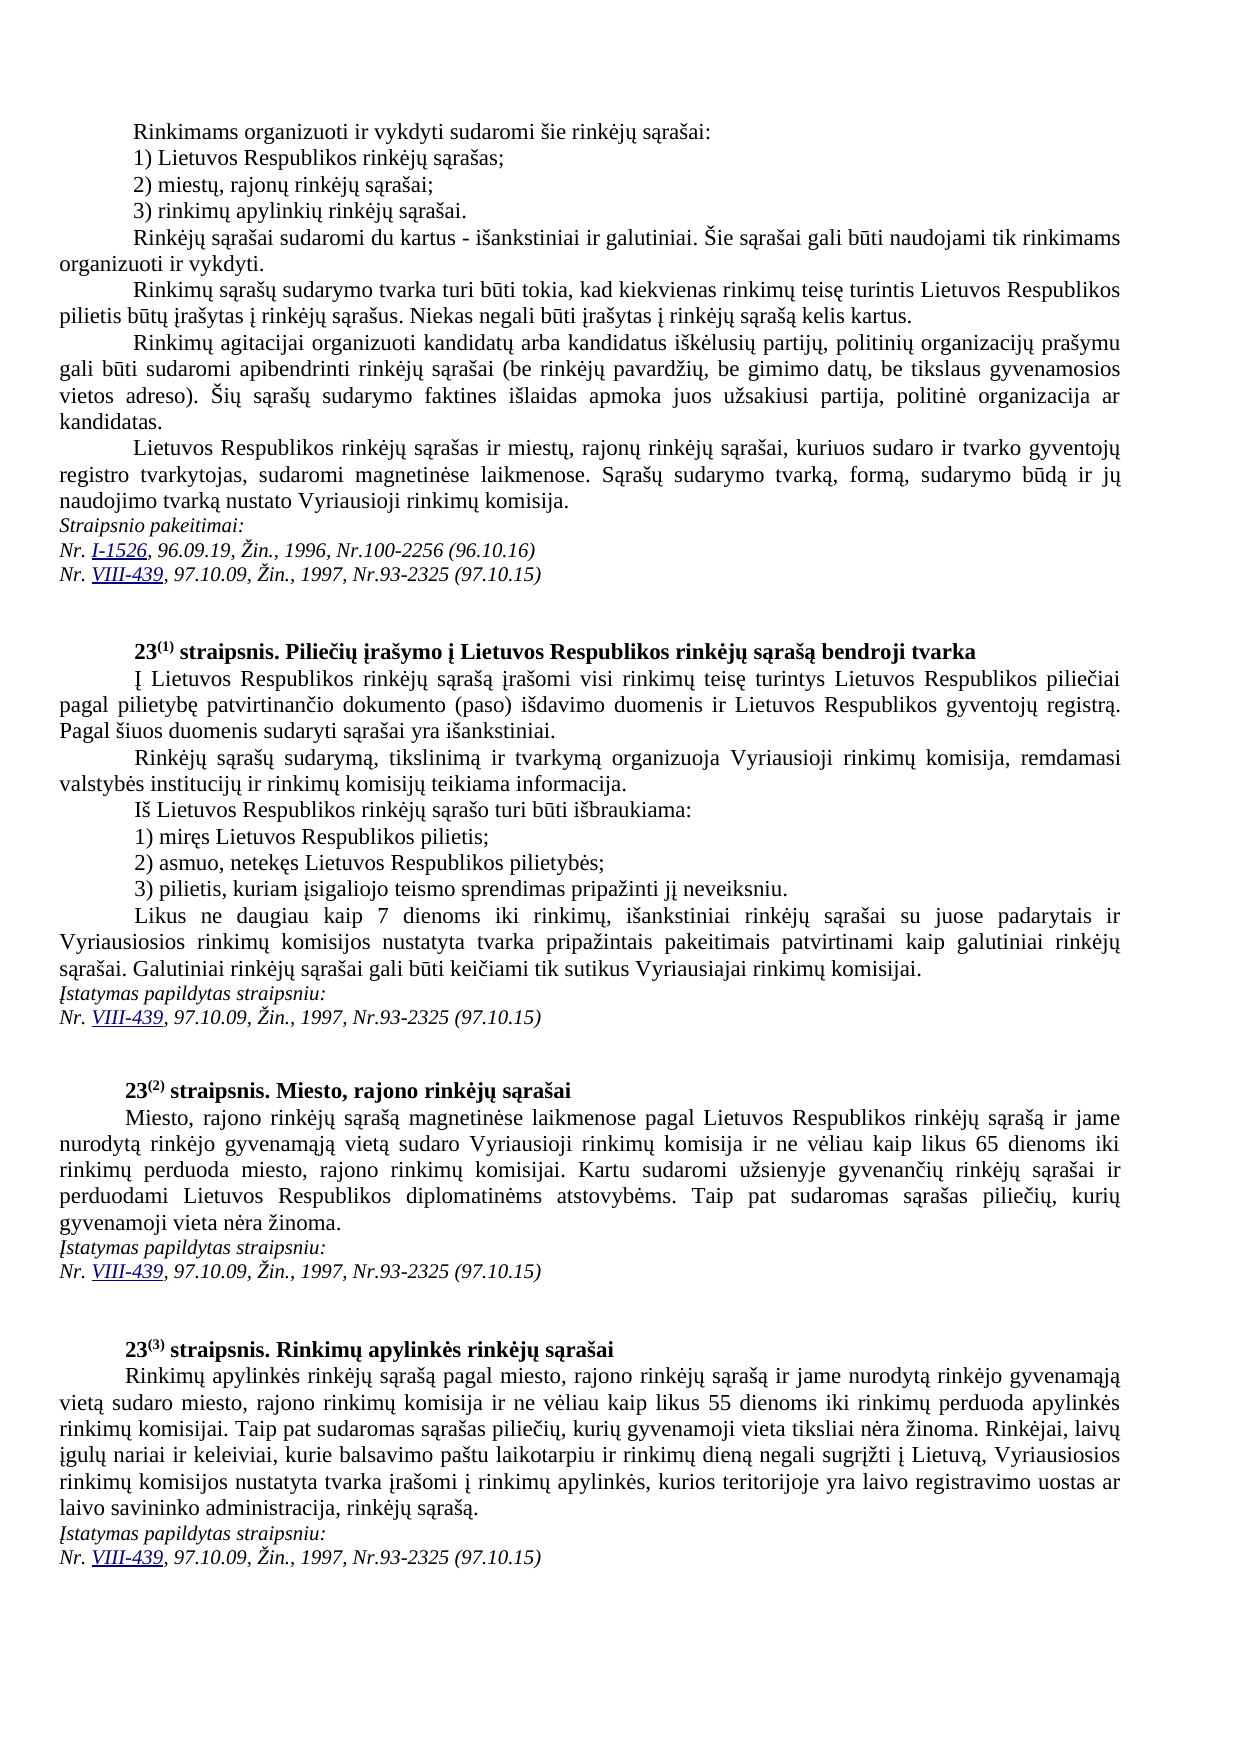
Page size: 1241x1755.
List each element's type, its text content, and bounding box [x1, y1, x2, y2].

text Nr. VIII-439, 97.10.09, Žin., 1997, Nr.93-2325 (97.10.15) [59, 1259, 1122, 1283]
text Lietuvos Respublikos rinkėjų sąrašas ir miestų, rajonų rinkėjų sąrašai, kuriuos sudaro ir tvarko gyventojų registro tvarkytojas, sudaromi magnetinėse laikmenose. Sąrašų sudarymo tvarką, formą, sudarymo būdą ir jų naudojimo tvarką nustato Vyriausioji rinkimų komisija. [59, 434, 1122, 513]
text Nr. VIII-439, 97.10.09, Žin., 1997, Nr.93-2325 (97.10.15) [59, 1005, 1122, 1029]
text Rinkimų agitacijai organizuoti kandidatų arba kandidatus iškėlusių partijų, politinių organizacijų prašymu gali būti sudaromi apibendrinti rinkėjų sąrašai (be rinkėjų pavardžių, be gimimo datų, be tikslaus gyvenamosios vietos adreso). Šių sąrašų sudarymo faktines išlaidas apmoka juos užsakiusi partija, politinė organizacija ar kandidatas. [59, 329, 1122, 434]
text 3) rinkimų apylinkių rinkėjų sąrašai. [59, 197, 1122, 223]
text 2) asmuo, netekęs Lietuvos Respublikos pilietybės; [59, 849, 1122, 876]
text 3) pilietis, kuriam įsigaliojo teismo sprendimas pripažinti jį neveiksniu. [59, 876, 1122, 902]
text Įstatymas papildytas straipsniu: [59, 981, 1122, 1005]
text 23(1) straipsnis. Piliečių įrašymo į Lietuvos Respublikos rinkėjų sąrašą bendroji tvarka [134, 638, 1122, 665]
text Rinkimams organizuoti ir vykdyti sudaromi šie rinkėjų sąrašai: [59, 118, 1122, 144]
text Rinkėjų sąrašai sudaromi du kartus - išankstiniai ir galutiniai. Šie sąrašai gali būti naudojami tik rinkimams organizuoti ir vykdyti. [59, 223, 1122, 276]
text Į Lietuvos Respublikos rinkėjų sąrašą įrašomi visi rinkimų teisę turintys Lietuvos Respublikos piliečiai pagal pilietybę patvirtinančio dokumento (paso) išdavimo duomenis ir Lietuvos Respublikos gyventojų registrą. Pagal šiuos duomenis sudaryti sąrašai yra išankstiniai. [59, 665, 1122, 744]
text 2) miestų, rajonų rinkėjų sąrašai; [59, 171, 1122, 197]
text Miesto, rajono rinkėjų sąrašą magnetinėse laikmenose pagal Lietuvos Respublikos rinkėjų sąrašą ir jame nurodytą rinkėjo gyvenamąją vietą sudaro Vyriausioji rinkimų komisija ir ne vėliau kaip likus 65 dienoms iki rinkimų perduoda miesto, rajono rinkimų komisijai. Kartu sudaromi užsienyje gyvenančių rinkėjų sąrašai ir perduodami Lietuvos Respublikos diplomatinėms atstovybėms. Taip pat sudaromas sąrašas piliečių, kurių gyvenamoji vieta nėra žinoma. [59, 1103, 1122, 1235]
text Nr. VIII-439, 97.10.09, Žin., 1997, Nr.93-2325 (97.10.15) [59, 1545, 1122, 1569]
text Nr. I-1526, 96.09.19, Žin., 1996, Nr.100-2256 (96.10.16) [59, 537, 1122, 562]
text Likus ne daugiau kaip 7 dienoms iki rinkimų, išankstiniai rinkėjų sąrašai su juose padarytais ir Vyriausiosios rinkimų komisijos nustatyta tvarka pripažintais pakeitimais patvirtinami kaip galutiniai rinkėjų sąrašai. Galutiniai rinkėjų sąrašai gali būti keičiami tik sutikus Vyriausiajai rinkimų komisijai. [59, 902, 1122, 981]
text Rinkimų sąrašų sudarymo tvarka turi būti tokia, kad kiekvienas rinkimų teisę turintis Lietuvos Respublikos pilietis būtų įrašytas į rinkėjų sąrašus. Niekas negali būti įrašytas į rinkėjų sąrašą kelis kartus. [59, 276, 1122, 329]
text Straipsnio pakeitimai: [59, 513, 1122, 537]
text Iš Lietuvos Respublikos rinkėjų sąrašo turi būti išbraukiama: [59, 796, 1122, 823]
text 23(3) straipsnis. Rinkimų apylinkės rinkėjų sąrašai [59, 1336, 1122, 1362]
text 23(2) straipsnis. Miesto, rajono rinkėjų sąrašai [59, 1077, 1122, 1103]
text Įstatymas papildytas straipsniu: [59, 1521, 1122, 1545]
text 1) miręs Lietuvos Respublikos pilietis; [59, 823, 1122, 849]
text Rinkimų apylinkės rinkėjų sąrašą pagal miesto, rajono rinkėjų sąrašą ir jame nurodytą rinkėjo gyvenamąją vietą sudaro miesto, rajono rinkimų komisija ir ne vėliau kaip likus 55 dienoms iki rinkimų perduoda apylinkės rinkimų komisijai. Taip pat sudaromas sąrašas piliečių, kurių gyvenamoji vieta tiksliai nėra žinoma. Rinkėjai, laivų įgulų nariai ir keleiviai, kurie balsavimo paštu laikotarpiu ir rinkimų dieną negali sugrįžti į Lietuvą, Vyriausiosios rinkimų komisijos nustatyta tvarka įrašomi į rinkimų apylinkės, kurios teritorijoje yra laivo registravimo uostas ar laivo savininko administracija, rinkėjų sąrašą. [59, 1362, 1122, 1521]
text Rinkėjų sąrašų sudarymą, tikslinimą ir tvarkymą organizuoja Vyriausioji rinkimų komisija, remdamasi valstybės institucijų ir rinkimų komisijų teikiama informacija. [59, 744, 1122, 796]
text Nr. VIII-439, 97.10.09, Žin., 1997, Nr.93-2325 (97.10.15) [59, 562, 1122, 586]
text 1) Lietuvos Respublikos rinkėjų sąrašas; [59, 144, 1122, 171]
text Įstatymas papildytas straipsniu: [59, 1235, 1122, 1259]
